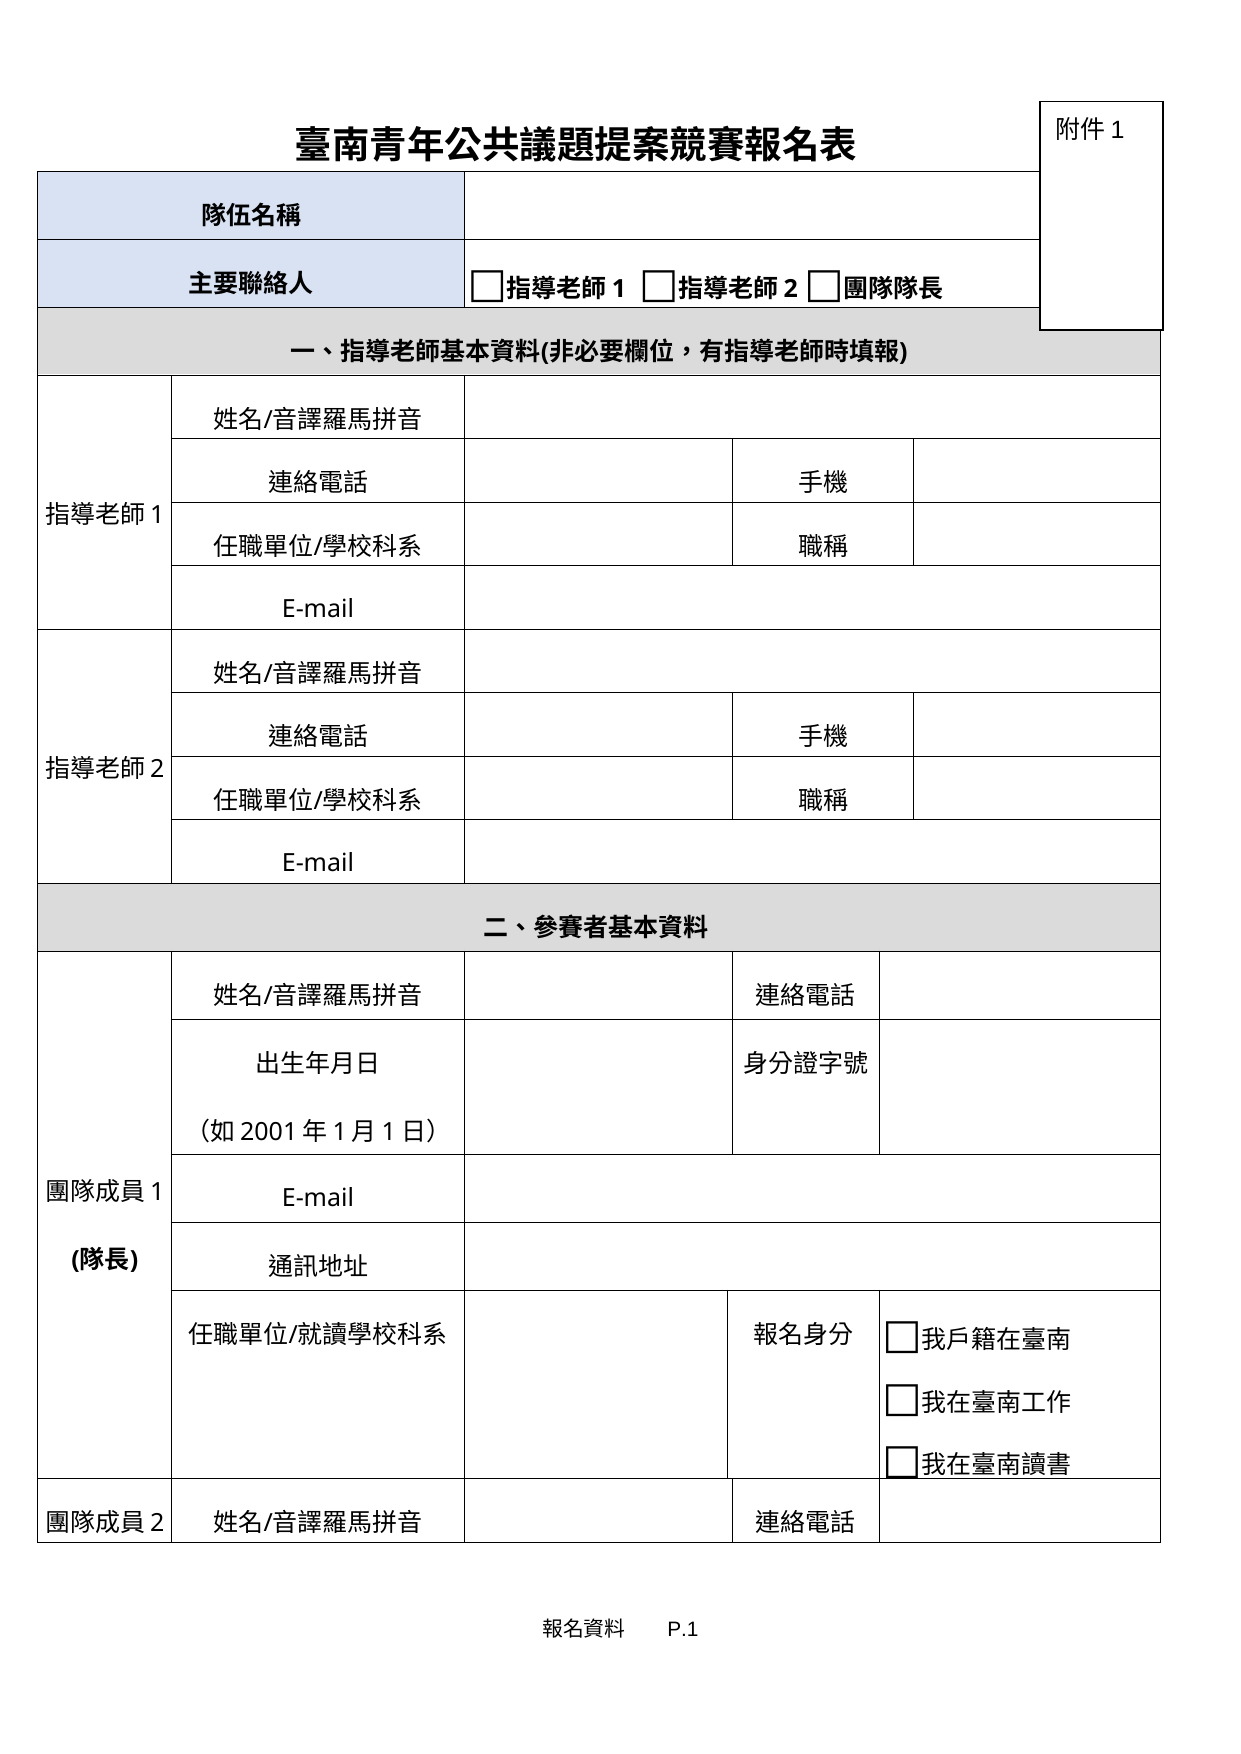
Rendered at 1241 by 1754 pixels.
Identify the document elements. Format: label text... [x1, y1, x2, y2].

text 附件1 [1055, 109, 1147, 146]
table_cell [465, 503, 732, 565]
table_cell [465, 1479, 732, 1542]
table_cell 通訊地址 [172, 1223, 464, 1290]
table_header [465, 172, 1039, 239]
table_cell [914, 503, 1160, 565]
table_cell 任職單位/學校科系 [172, 757, 464, 819]
text 臺南青年公共議題提案競賽報名表 [112, 100, 1128, 163]
table_cell 連絡電話 [733, 952, 879, 1018]
table_cell [465, 820, 1160, 883]
table_cell [914, 757, 1160, 819]
table_cell 姓名/音譯羅馬拼音 [172, 630, 464, 692]
table_cell 指導老師2 [38, 630, 171, 883]
table_cell [914, 439, 1160, 502]
table_cell 身分證字號 [733, 1020, 879, 1154]
table_cell [465, 630, 1160, 692]
table_cell 出生年月日 （如2001年1月1日） [172, 1020, 464, 1154]
table_cell 一、指導老師基本資料(非必要欄位，有指導老師時填報) [38, 308, 1160, 374]
table_cell 主要聯絡人 [38, 240, 464, 307]
table_cell 手機 [733, 693, 913, 756]
table_cell [465, 757, 732, 819]
table_cell □指導老師1 □指導老師2 □團隊隊長 [465, 240, 1039, 307]
table_cell 連絡電話 [172, 439, 464, 502]
table_cell □我戶籍在臺南 □我在臺南工作 □我在臺南讀書 [880, 1291, 1160, 1478]
table_cell [465, 1223, 1160, 1290]
table_cell 職稱 [733, 757, 913, 819]
table_cell [465, 1155, 1160, 1222]
table_cell 姓名/音譯羅馬拼音 [172, 376, 464, 438]
table_cell 團隊成員2 [38, 1479, 171, 1542]
text 臺南青年公共議題提案競賽報名表 [1041, 102, 1162, 329]
table_cell [465, 1020, 732, 1154]
table_cell 二、參賽者基本資料 [38, 884, 1160, 951]
table_cell [465, 376, 1160, 438]
table_cell 姓名/音譯羅馬拼音 [172, 952, 464, 1018]
table_cell 職稱 [733, 503, 913, 565]
table_cell 報名身分 [728, 1291, 879, 1478]
table_cell [465, 693, 732, 756]
table_cell 連絡電話 [172, 693, 464, 756]
table_cell [465, 1291, 727, 1478]
table_cell 手機 [733, 439, 913, 502]
table_cell 團隊成員1 (隊長) [38, 952, 171, 1478]
table_cell [465, 952, 732, 1018]
table_cell 任職單位/學校科系 [172, 503, 464, 565]
table_cell E-mail [172, 820, 464, 883]
table_cell [880, 952, 1160, 1018]
table_cell 連絡電話 [733, 1479, 879, 1542]
table_cell 姓名/音譯羅馬拼音 [172, 1479, 464, 1542]
table_cell 任職單位/就讀學校科系 [172, 1291, 464, 1478]
table_cell [880, 1020, 1160, 1154]
table_cell E-mail [172, 566, 464, 629]
table_cell [914, 693, 1160, 756]
table_cell 指導老師1 [38, 376, 171, 629]
table_cell [465, 566, 1160, 629]
table_cell E-mail [172, 1155, 464, 1222]
table_header 隊伍名稱 [38, 172, 464, 239]
table_cell [465, 439, 732, 502]
table_cell [880, 1479, 1160, 1542]
